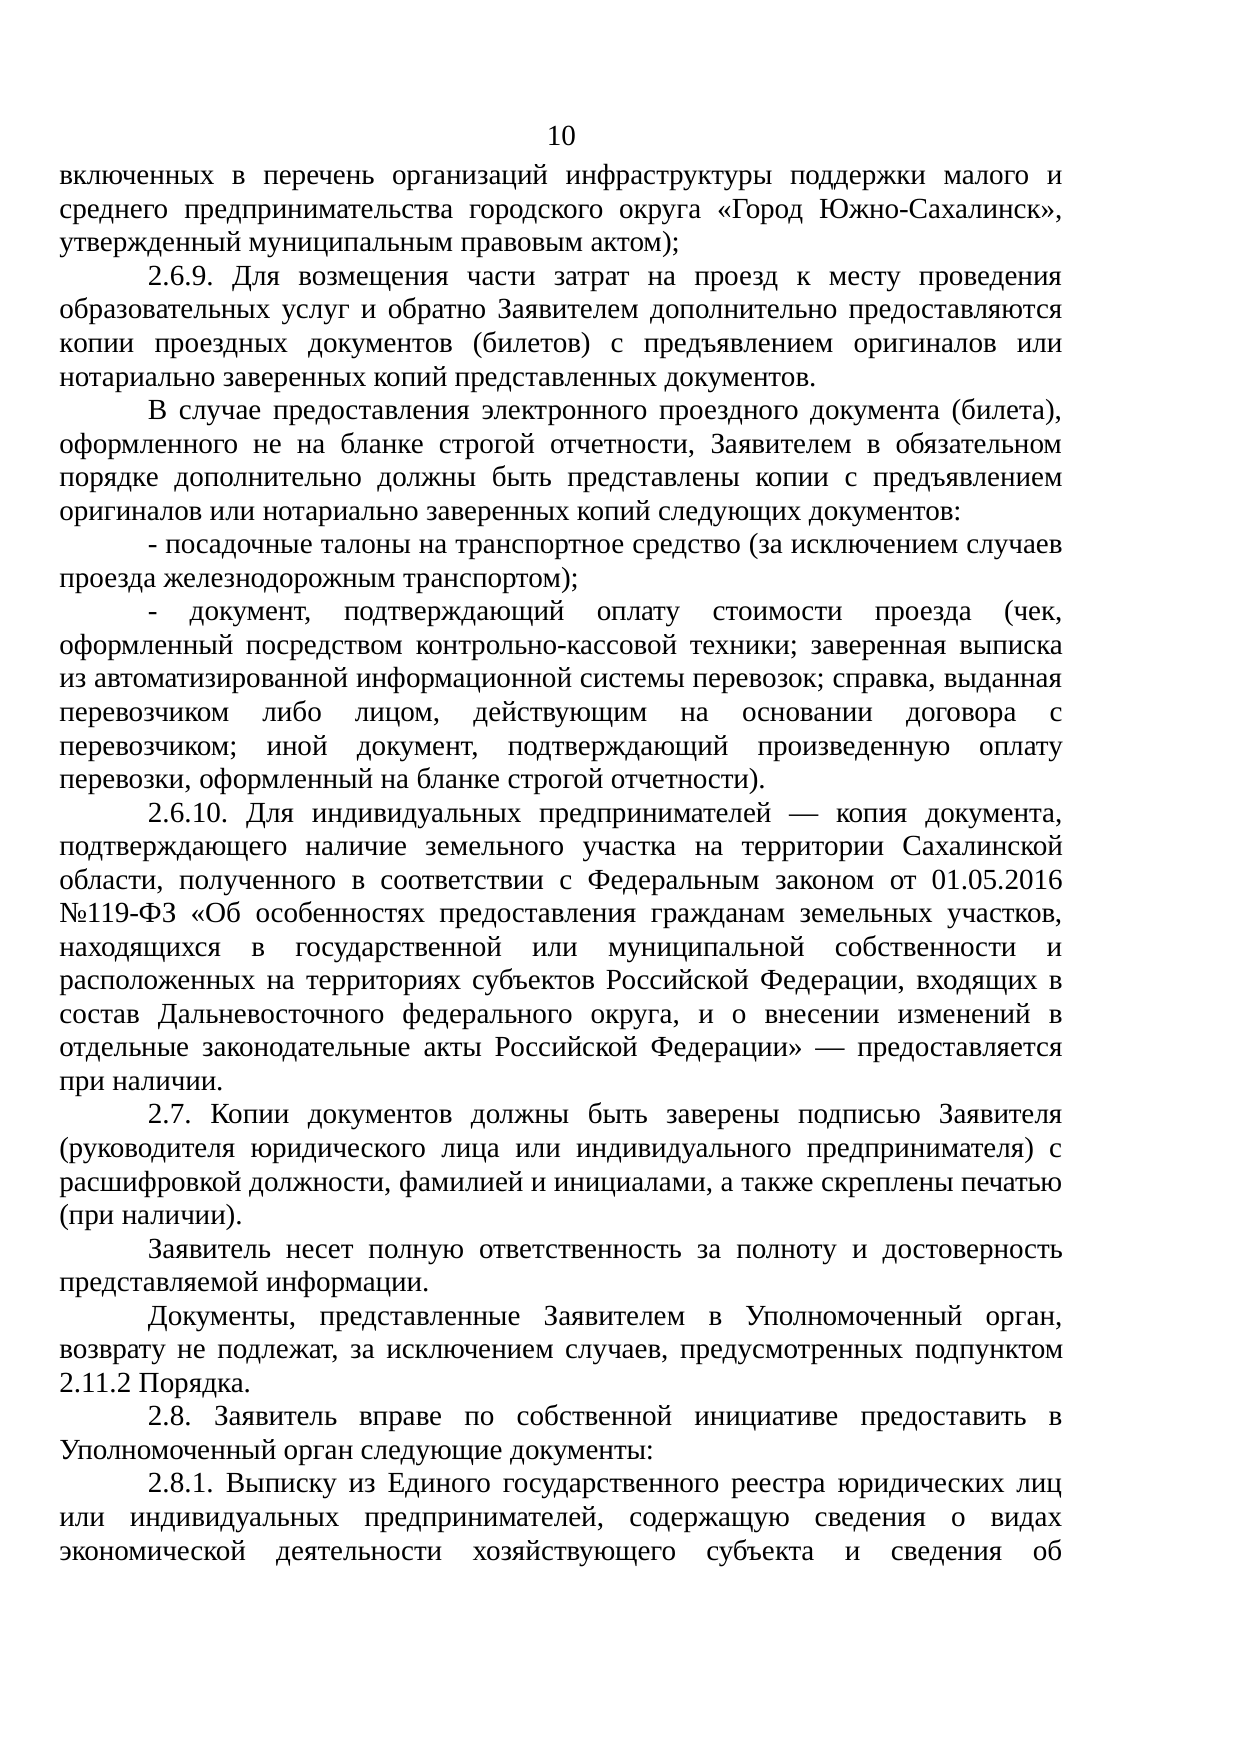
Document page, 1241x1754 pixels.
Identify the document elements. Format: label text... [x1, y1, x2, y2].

text включенных в перечень организаций инфраструктуры поддержки малого и среднего предпринимательства городского округа «Город Южно-Сахалинск», утвержденный муниципальным правовым актом); [59, 158, 1063, 258]
text - посадочные талоны на транспортное средство (за исключением случаев проезда железнодорожным транспортом); [59, 527, 1063, 594]
text 2.6.9. Для возмещения части затрат на проезд к месту проведения образовательных услуг и обратно Заявителем дополнительно предоставляются копии проездных документов (билетов) с предъявлением оригиналов или нотариально заверенных копий представленных документов. [59, 258, 1063, 392]
text В случае предоставления электронного проездного документа (билета), оформленного не на бланке строгой отчетности, Заявителем в обязательном порядке дополнительно должны быть представлены копии с предъявлением оригиналов или нотариально заверенных копий следующих документов: [59, 392, 1063, 527]
text Документы, представленные Заявителем в Уполномоченный орган, возврату не подлежат, за исключением случаев, предусмотренных подпунктом 2.11.2 Порядка. [59, 1298, 1063, 1399]
text Заявитель несет полную ответственность за полноту и достоверность представляемой информации. [59, 1231, 1063, 1298]
text 2.6.10. Для индивидуальных предпринимателей — копия документа, подтверждающего наличие земельного участка на территории Сахалинской области, полученного в соответствии с Федеральным законом от 01.05.2016 №119-ФЗ «Об особенностях предоставления гражданам земельных участков, находящихся в государственной или муниципальной собственности и расположенных на территориях субъектов Российской Федерации, входящих в состав Дальневосточного федерального округа, и о внесении изменений в отдельные законодательные акты Российской Федерации» — предоставляется при наличии. [59, 795, 1063, 1097]
text 2.7. Копии документов должны быть заверены подписью Заявителя (руководителя юридического лица или индивидуального предпринимателя) с расшифровкой должности, фамилией и инициалами, а также скреплены печатью (при наличии). [59, 1097, 1063, 1231]
text 2.8.1. Выписку из Единого государственного реестра юридических лиц или индивидуальных предпринимателей, содержащую сведения о видах экономической деятельности хозяйствующего субъекта и сведения об [59, 1466, 1063, 1566]
text 2.8. Заявитель вправе по собственной инициативе предоставить в Уполномоченный орган следующие документы: [59, 1399, 1063, 1466]
text - документ, подтверждающий оплату стоимости проезда (чек, оформленный посредством контрольно-кассовой техники; заверенная выписка из автоматизированной информационной системы перевозок; справка, выданная перевозчиком либо лицом, действующим на основании договора с перевозчиком; иной документ, подтверждающий произведенную оплату перевозки, оформленный на бланке строгой отчетности). [59, 594, 1063, 795]
